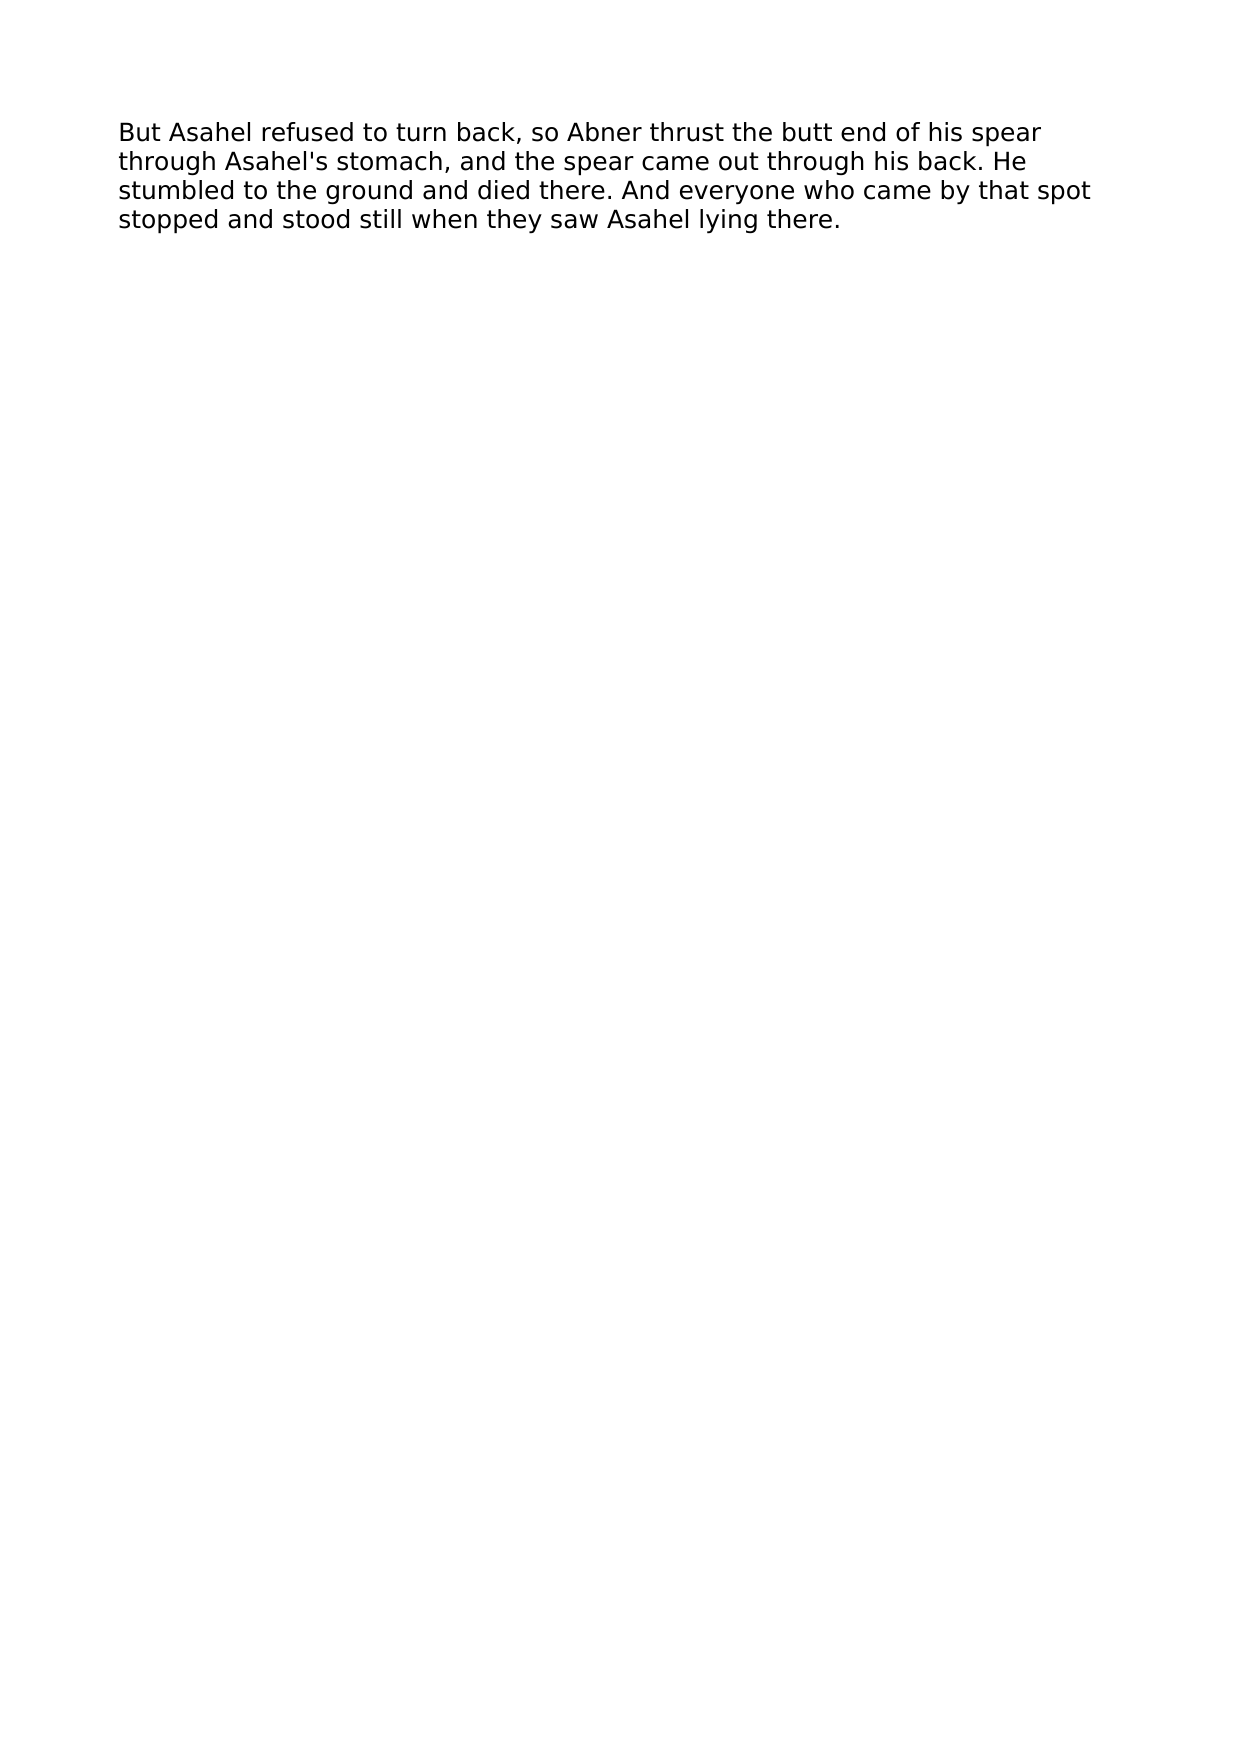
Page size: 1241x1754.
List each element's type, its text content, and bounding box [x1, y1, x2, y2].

text But Asahel refused to turn back, so Abner thrust the butt end of his spear through Asahel's stomach, and the spear came out through his back. He stumbled to the ground and died there. And everyone who came by that spot stopped and stood still when they saw Asahel lying there. [118, 118, 1122, 235]
